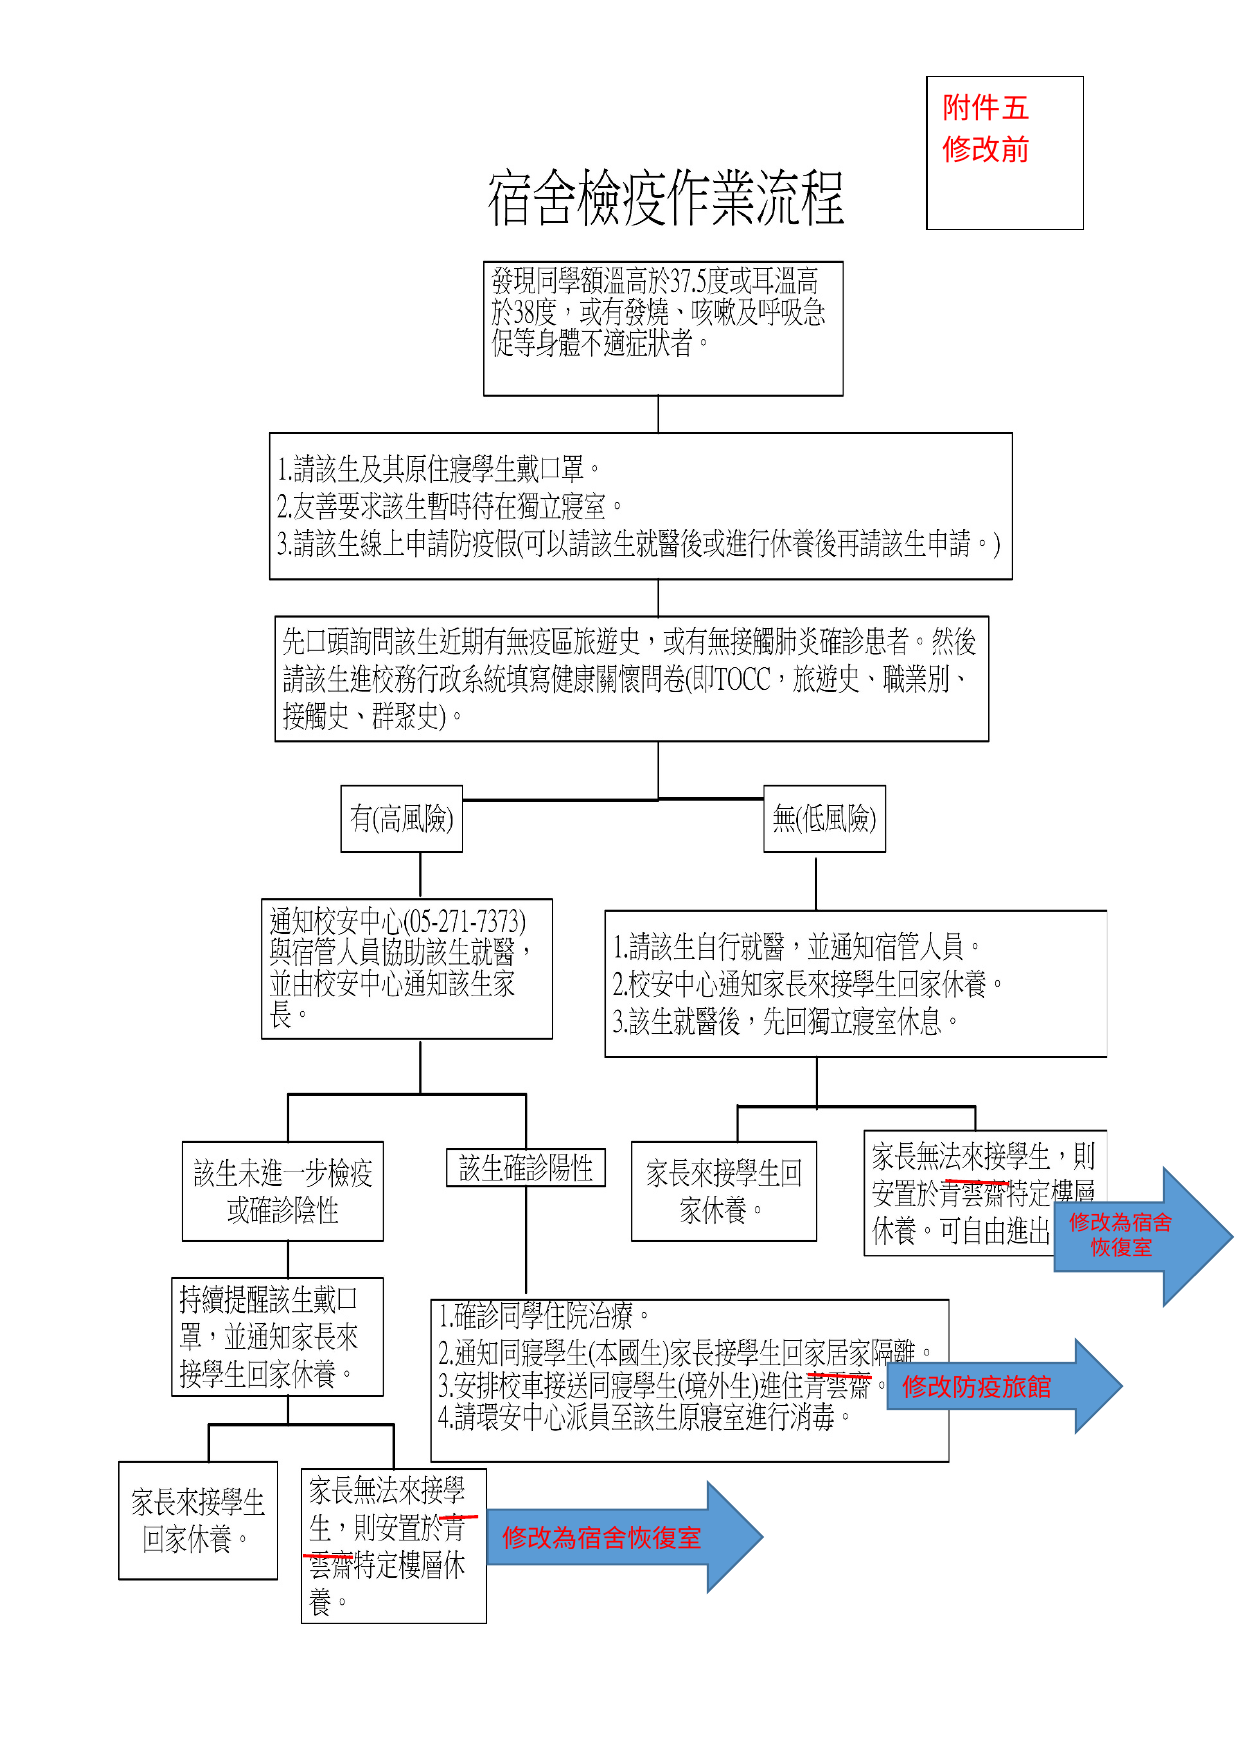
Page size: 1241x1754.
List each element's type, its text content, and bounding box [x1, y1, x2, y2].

text 修改前 [942, 127, 1068, 169]
text 附件五 [942, 85, 1068, 127]
